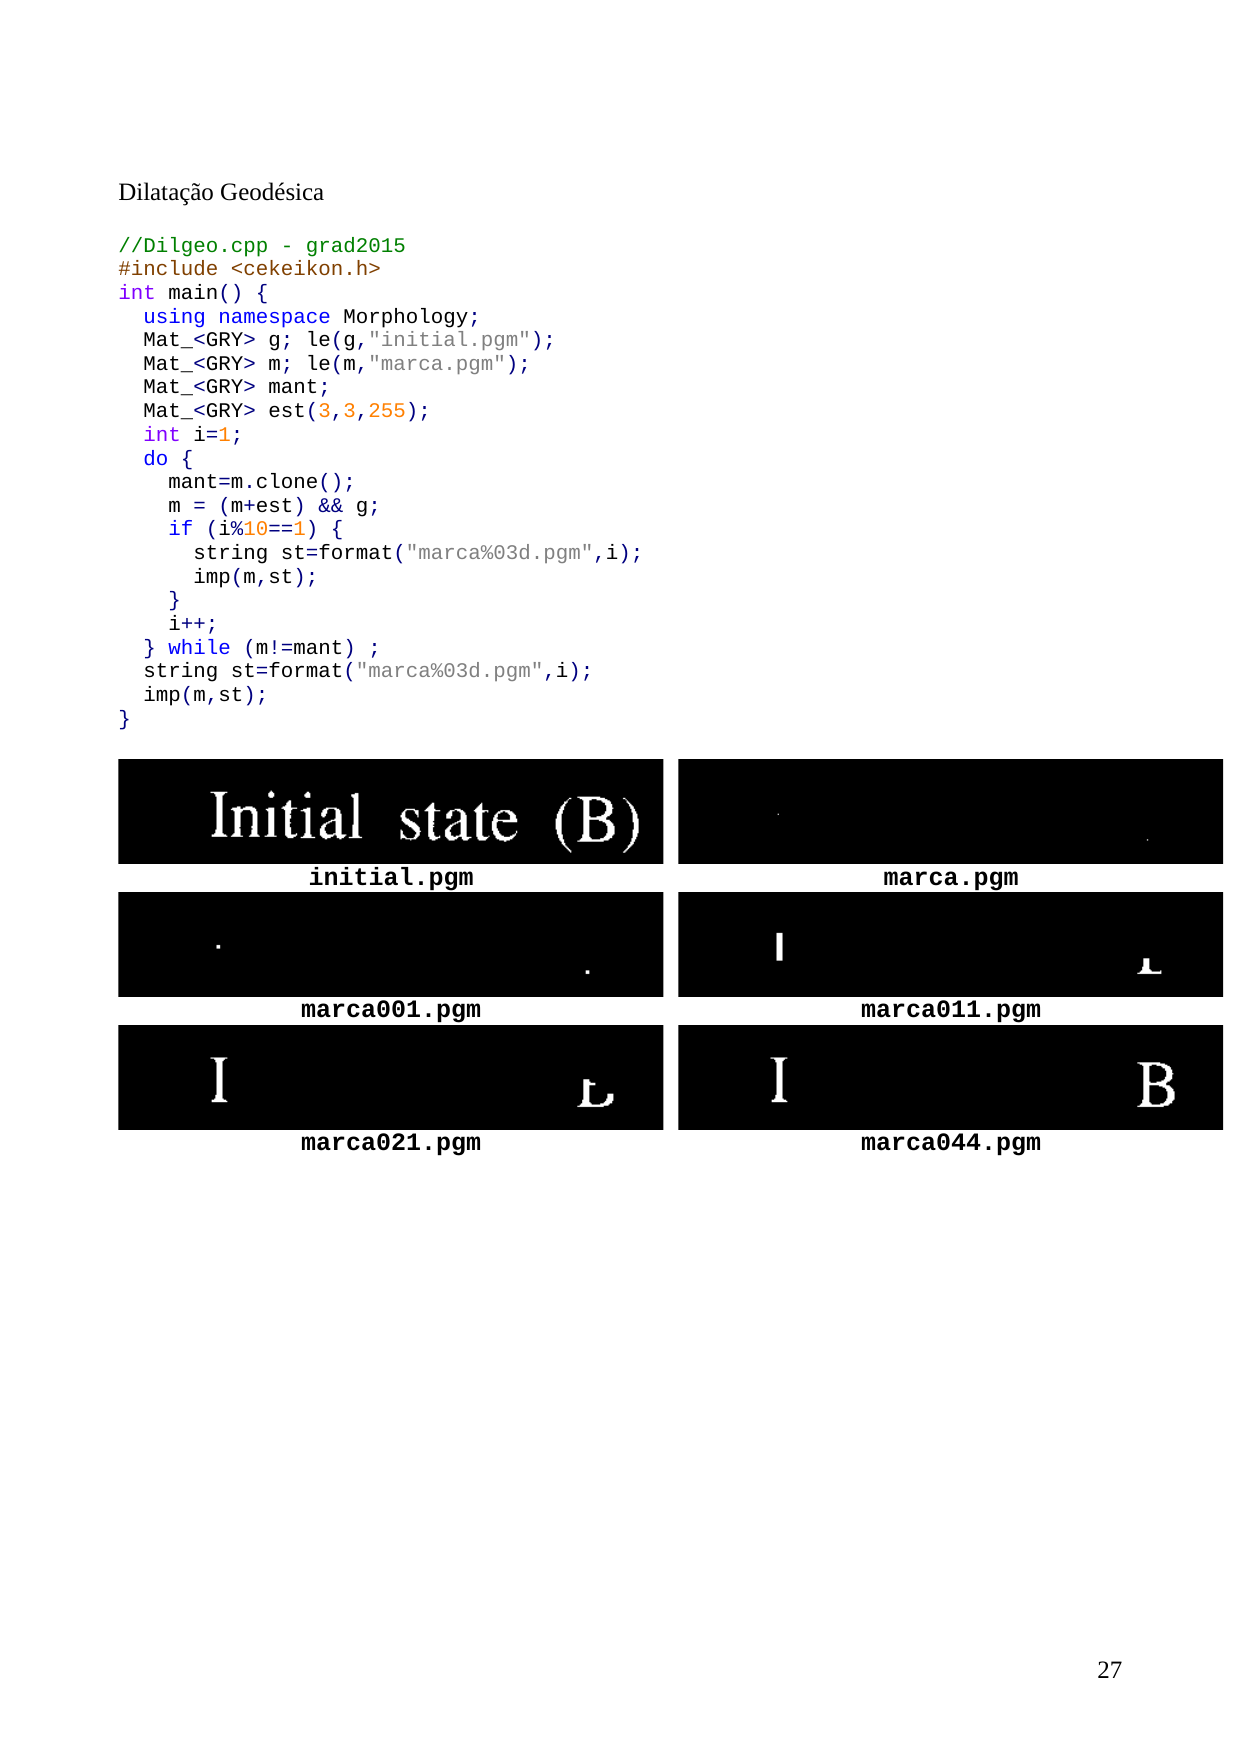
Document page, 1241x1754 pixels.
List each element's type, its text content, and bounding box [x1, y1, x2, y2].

text //Dilgeo.cpp - grad2015 [118, 235, 1122, 258]
text if (i%10==1) { [118, 518, 1122, 542]
text Dilatação Geodésica [118, 177, 1122, 206]
table_cell marca011.pgm [671, 893, 1231, 1025]
text using namespace Morphology; [118, 306, 1122, 329]
text } [118, 708, 1122, 731]
text } [118, 589, 1122, 613]
table_cell marca044.pgm [671, 1025, 1231, 1158]
text m = (m+est) && g; [118, 495, 1122, 518]
text do { [118, 447, 1122, 471]
text imp(m,st); [118, 684, 1122, 708]
text Mat_<GRY> mant; [118, 377, 1122, 400]
table_cell marca001.pgm [111, 893, 671, 1025]
text mant=m.clone(); [118, 471, 1122, 495]
text Mat_<GRY> g; le(g,"initial.pgm"); [118, 329, 1122, 353]
text string st=format("marca%03d.pgm",i); [118, 660, 1122, 684]
text } while (m!=mant) ; [118, 637, 1122, 660]
text i++; [118, 613, 1122, 637]
text Mat_<GRY> m; le(m,"marca.pgm"); [118, 353, 1122, 377]
table_header initial.pgm [111, 760, 671, 892]
table_header marca.pgm [671, 760, 1231, 892]
text #include <cekeikon.h> [118, 258, 1122, 282]
text Mat_<GRY> est(3,3,255); [118, 400, 1122, 424]
text int main() { [118, 282, 1122, 306]
table_cell marca021.pgm [111, 1025, 671, 1158]
text int i=1; [118, 424, 1122, 447]
text imp(m,st); [118, 566, 1122, 589]
text string st=format("marca%03d.pgm",i); [118, 542, 1122, 566]
